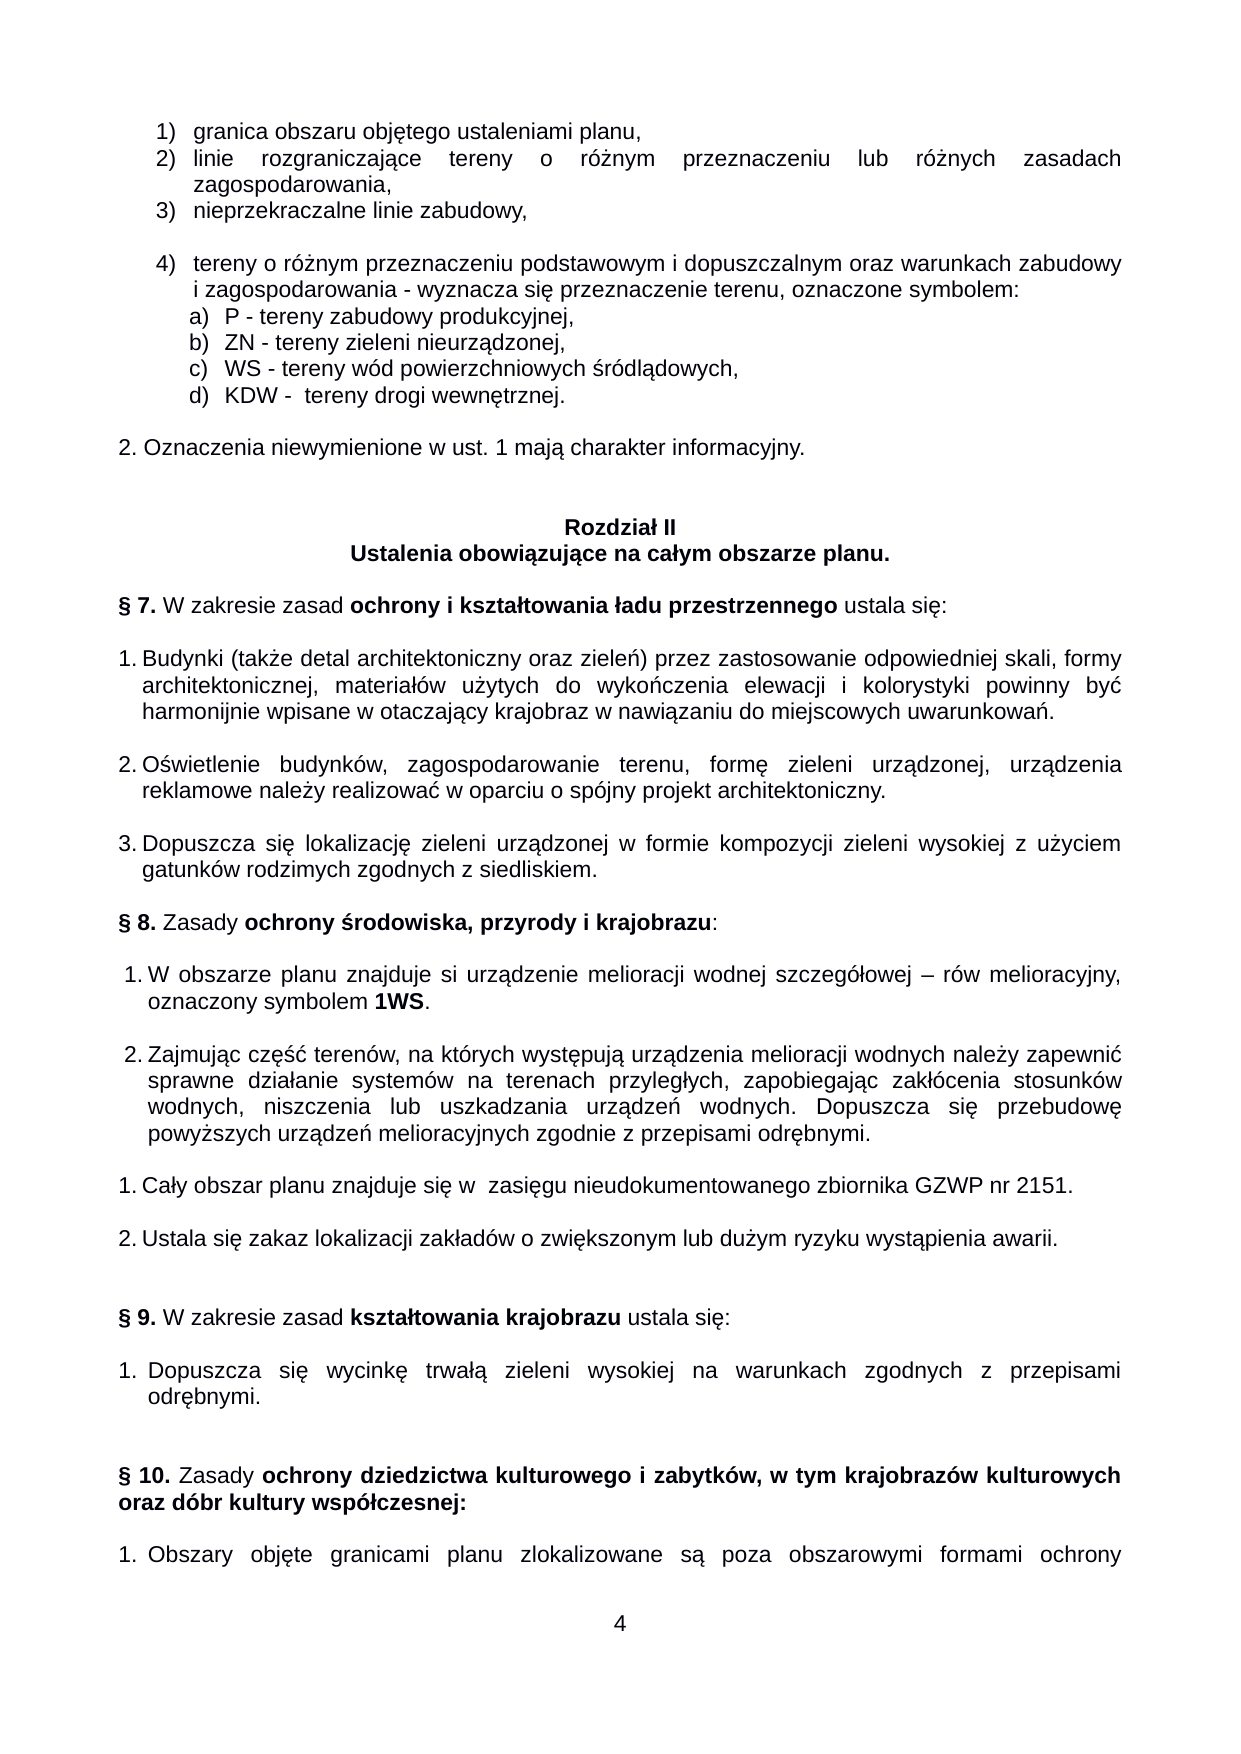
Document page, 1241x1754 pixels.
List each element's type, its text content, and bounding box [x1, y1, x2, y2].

list WS - tereny wód powierzchniowych śródlądowych, [189, 355, 1122, 382]
list KDW - tereny drogi wewnętrznej. [189, 382, 1122, 408]
list P - tereny zabudowy produkcyjnej, [189, 303, 1122, 329]
text § 9. W zakresie zasad kształtowania krajobrazu ustala się: [118, 1304, 1122, 1330]
list Obszary objęte granicami planu zlokalizowane są poza obszarowymi formami ochrony [118, 1541, 1122, 1568]
list nieprzekraczalne linie zabudowy, [156, 197, 1122, 223]
list Dopuszcza się lokalizację zieleni urządzonej w formie kompozycji zieleni wysokiej z użyciem gatunków rodzimych zgodnych z siedliskiem. [118, 830, 1122, 882]
list Budynki (także detal architektoniczny oraz zieleń) przez zastosowanie odpowiedniej skali, formy architektonicznej, materiałów użytych do wykończenia elewacji i kolorystyki powinny być harmonijnie wpisane w otaczający krajobraz w nawiązaniu do miejscowych uwarunkowań. [118, 645, 1122, 724]
list Oświetlenie budynków, zagospodarowanie terenu, formę zieleni urządzonej, urządzenia reklamowe należy realizować w oparciu o spójny projekt architektoniczny. [118, 751, 1122, 803]
list Cały obszar planu znajduje się w zasięgu nieudokumentowanego zbiornika GZWP nr 2151. [118, 1172, 1122, 1199]
list granica obszaru objętego ustaleniami planu, [156, 118, 1122, 144]
text 2. Oznaczenia niewymienione w ust. 1 mają charakter informacyjny. [118, 434, 1122, 461]
list linie rozgraniczające tereny o różnym przeznaczeniu lub różnych zasadach zagospodarowania, [156, 144, 1122, 197]
text § 7. W zakresie zasad ochrony i kształtowania ładu przestrzennego ustala się: [118, 592, 1122, 619]
text Rozdział II Ustalenia obowiązujące na całym obszarze planu. [118, 513, 1122, 566]
list Ustala się zakaz lokalizacji zakładów o zwiększonym lub dużym ryzyku wystąpienia awarii. [118, 1225, 1122, 1251]
list W obszarze planu znajduje si urządzenie melioracji wodnej szczegółowej – rów melioracyjny, oznaczony symbolem 1WS. [124, 961, 1122, 1014]
list Zajmując część terenów, na których występują urządzenia melioracji wodnych należy zapewnić sprawne działanie systemów na terenach przyległych, zapobiegając zakłócenia stosunków wodnych, niszczenia lub uszkadzania urządzeń wodnych. Dopuszcza się przebudowę powyższych urządzeń melioracyjnych zgodnie z przepisami odrębnymi. [124, 1041, 1122, 1146]
text § 8. Zasady ochrony środowiska, przyrody i krajobrazu: [118, 909, 1122, 935]
list Dopuszcza się wycinkę trwałą zieleni wysokiej na warunkach zgodnych z przepisami odrębnymi. [118, 1357, 1122, 1409]
list ZN - tereny zieleni nieurządzonej, [189, 329, 1122, 355]
text § 10. Zasady ochrony dziedzictwa kulturowego i zabytków, w tym krajobrazów kulturowych oraz dóbr kultury współczesnej: [118, 1462, 1122, 1515]
list tereny o różnym przeznaczeniu podstawowym i dopuszczalnym oraz warunkach zabudowy i zagospodarowania - wyznacza się przeznaczenie terenu, oznaczone symbolem: [156, 250, 1122, 303]
